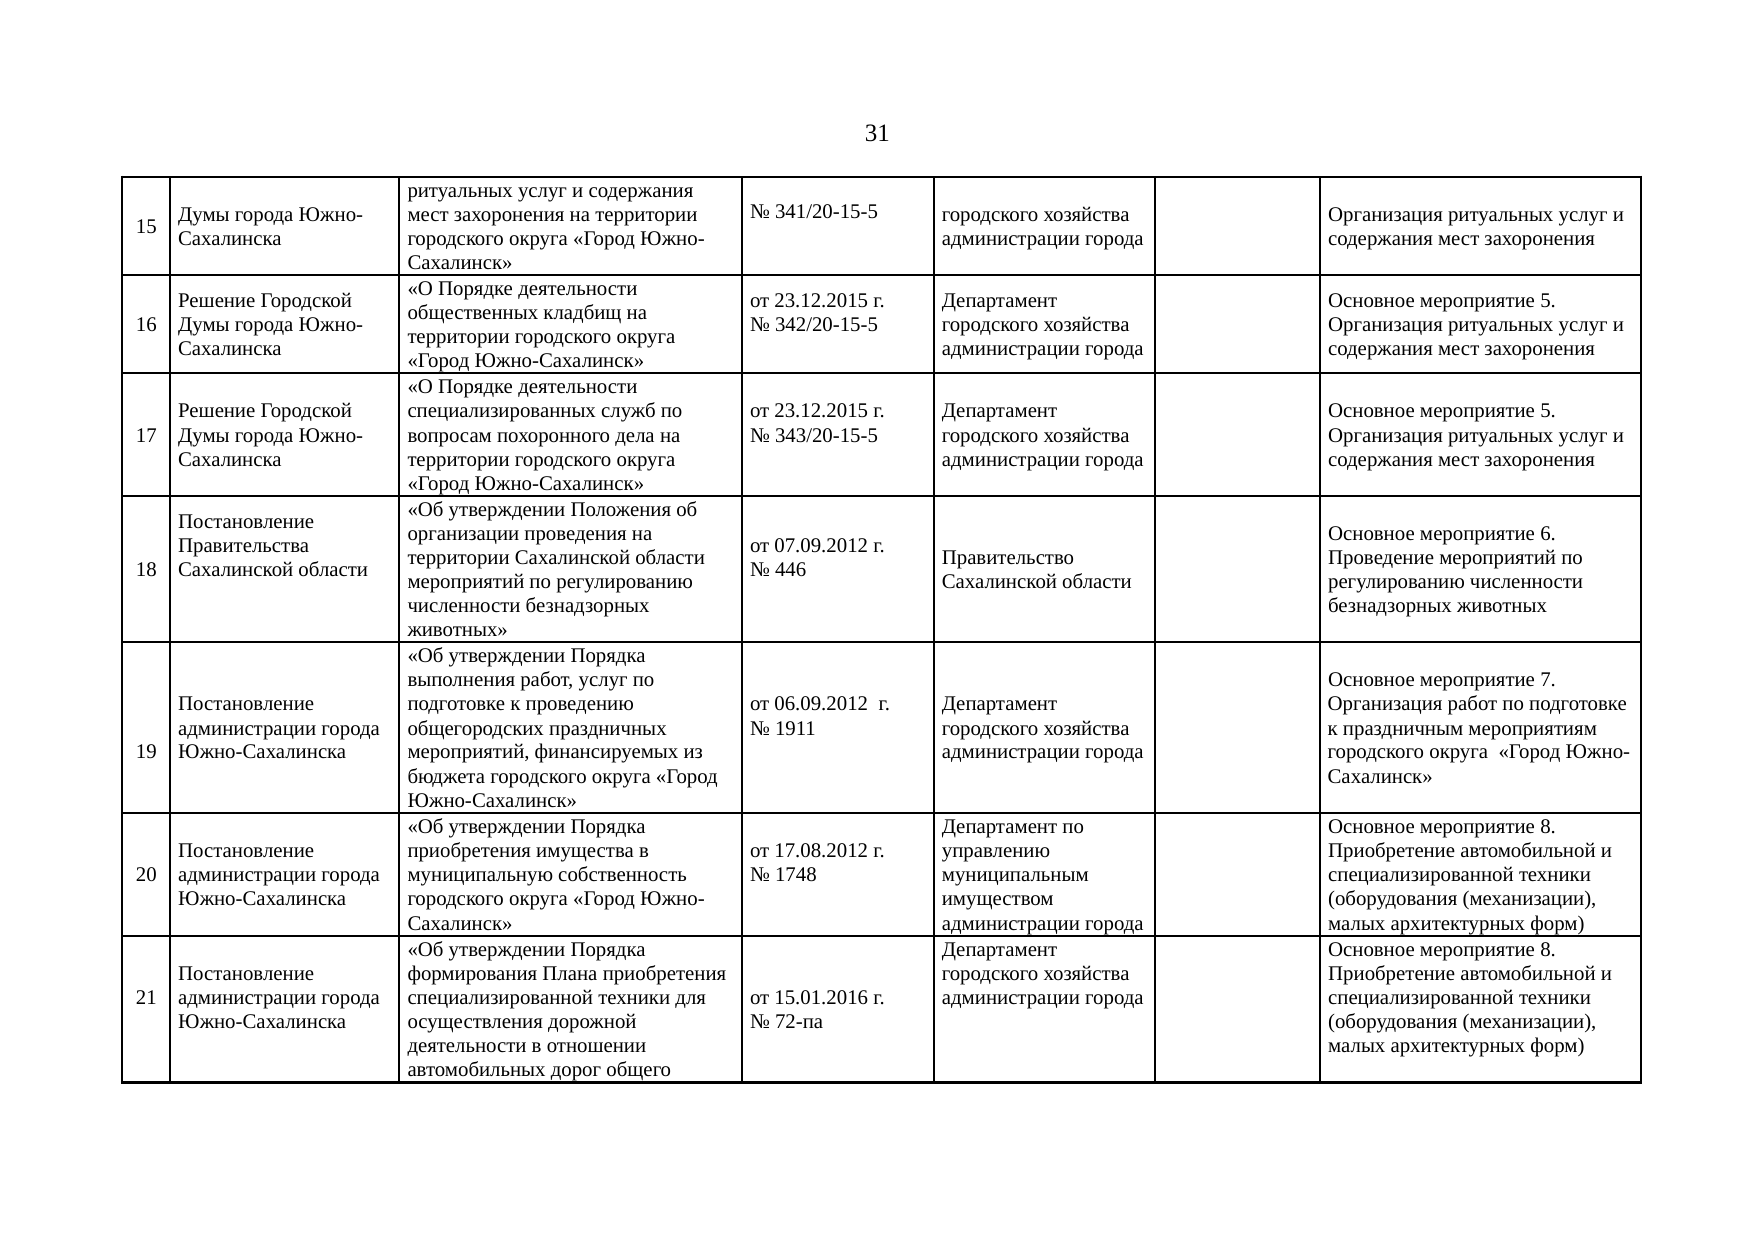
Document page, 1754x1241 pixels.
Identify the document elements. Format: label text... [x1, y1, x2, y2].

table_cell Основное мероприятие 7. Организация работ по подготовке к праздничным мероприятиям городского округа «Город Южно-Сахалинск» [1321, 643, 1640, 812]
table_cell 19 [123, 643, 169, 812]
table_cell 15 [123, 178, 169, 274]
table_cell «Об утверждении Порядка выполнения работ, услуг по подготовке к проведению общегородских праздничных мероприятий, финансируемых из бюджета городского округа «Город Южно-Сахалинск» [400, 643, 741, 812]
table_cell Решение Городской Думы города Южно-Сахалинска [171, 374, 398, 495]
table_cell от 07.09.2012 г. № 446 [743, 497, 933, 641]
table_cell [1156, 814, 1319, 935]
table_cell Департамент городского хозяйства администрации города [935, 937, 1154, 1081]
table_cell Основное мероприятие 8. Приобретение автомобильной и специализированной техники (оборудования (механизации), малых архитектурных форм) [1321, 937, 1640, 1081]
table_cell [1156, 178, 1319, 274]
table_cell [1156, 276, 1319, 372]
table_cell «О Порядке деятельности специализированных служб по вопросам похоронного дела на территории городского округа «Город Южно-Сахалинск» [400, 374, 741, 495]
table_cell от 06.09.2012 г. № 1911 [743, 643, 933, 812]
table_cell Постановление администрации города Южно-Сахалинска [171, 814, 398, 935]
table_cell «Об утверждении Положения об организации проведения на территории Сахалинской области мероприятий по регулированию численности безнадзорных животных» [400, 497, 741, 641]
table_cell от 23.12.2015 г. № 343/20-15-5 [743, 374, 933, 495]
table_cell Основное мероприятие 5. Организация ритуальных услуг и содержания мест захоронения [1321, 374, 1640, 495]
table_cell от 23.12.2015 г. № 342/20-15-5 [743, 276, 933, 372]
table_cell «Об утверждении Порядка приобретения имущества в муниципальную собственность городского округа «Город Южно-Сахалинск» [400, 814, 741, 935]
table_cell № 341/20-15-5 [743, 178, 933, 274]
table_cell городского хозяйства администрации города [935, 178, 1154, 274]
table_cell от 17.08.2012 г. № 1748 [743, 814, 933, 935]
table_cell Постановление администрации города Южно-Сахалинска [171, 643, 398, 812]
table_cell «Об утверждении Порядка формирования Плана приобретения специализированной техники для осуществления дорожной деятельности в отношении автомобильных дорог общего [400, 937, 741, 1081]
table_cell Основное мероприятие 6. Проведение мероприятий по регулированию численности безнадзорных животных [1321, 497, 1640, 641]
table_cell Думы города Южно-Сахалинска [171, 178, 398, 274]
table_cell 17 [123, 374, 169, 495]
table_cell ритуальных услуг и содержания мест захоронения на территории городского округа «Город Южно-Сахалинск» [400, 178, 741, 274]
table_cell от 15.01.2016 г. № 72-па [743, 937, 933, 1081]
table_cell Правительство Сахалинской области [935, 497, 1154, 641]
table_cell Департамент по управлению муниципальным имуществом администрации города [935, 814, 1154, 935]
table_cell Департамент городского хозяйства администрации города [935, 276, 1154, 372]
table_cell Постановление администрации города Южно-Сахалинска [171, 937, 398, 1081]
table_cell Департамент городского хозяйства администрации города [935, 374, 1154, 495]
table_cell [1156, 937, 1319, 1081]
table_cell 21 [123, 937, 169, 1081]
table_cell Департамент городского хозяйства администрации города [935, 643, 1154, 812]
table_cell Организация ритуальных услуг и содержания мест захоронения [1321, 178, 1640, 274]
table_cell 16 [123, 276, 169, 372]
table_cell 18 [123, 497, 169, 641]
table_cell Основное мероприятие 8. Приобретение автомобильной и специализированной техники (оборудования (механизации), малых архитектурных форм) [1321, 814, 1640, 935]
table_cell [1156, 497, 1319, 641]
table_cell «О Порядке деятельности общественных кладбищ на территории городского округа «Город Южно-Сахалинск» [400, 276, 741, 372]
table_cell Решение Городской Думы города Южно-Сахалинска [171, 276, 398, 372]
table_cell 20 [123, 814, 169, 935]
table_cell Основное мероприятие 5. Организация ритуальных услуг и содержания мест захоронения [1321, 276, 1640, 372]
table_cell Постановление Правительства Сахалинской области [171, 497, 398, 641]
table_cell [1156, 374, 1319, 495]
table_cell [1156, 643, 1319, 812]
